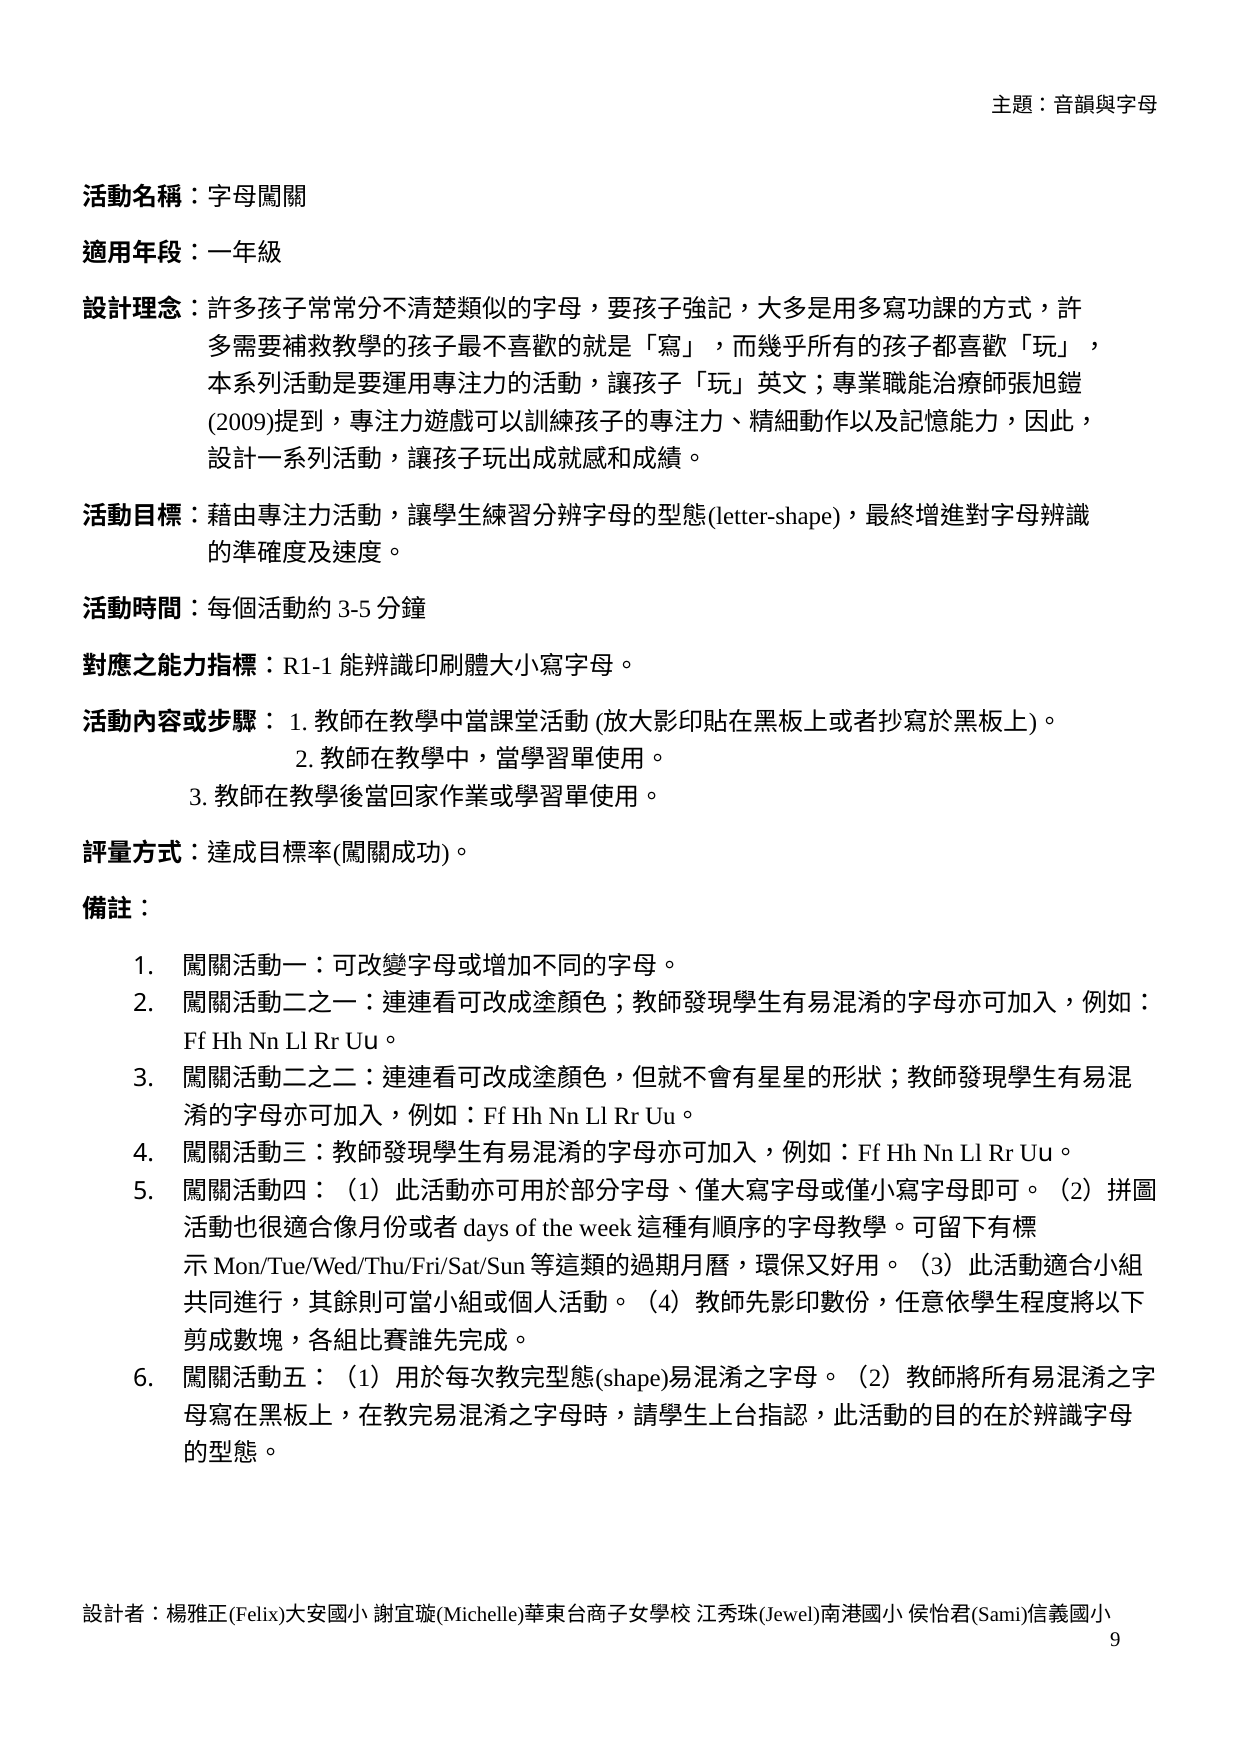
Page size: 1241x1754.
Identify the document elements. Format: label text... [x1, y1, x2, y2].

list 闖關活動五：（1）用於每次教完型態(shape)易混淆之字母。（2）教師將所有易混淆之字母寫在黑板上，在教完易混淆之字母時，請學生上台指認，此活動的目的在於辨識字母的型態。 [133, 1357, 1157, 1469]
text 評量方式：達成目標率(闖關成功)。 [83, 832, 1157, 869]
text 活動時間：每個活動約3-5分鐘 [83, 588, 1157, 626]
text 活動名稱：字母闖關 [83, 176, 1157, 213]
text 對應之能力指標：R1-1 能辨識印刷體大小寫字母。 [83, 644, 1157, 682]
list 闖關活動二之二：連連看可改成塗顏色，但就不會有星星的形狀；教師發現學生有易混淆的字母亦可加入，例如：Ff Hh Nn Ll Rr Uu。 [133, 1057, 1157, 1132]
text (2009)提到，專注力遊戲可以訓練孩子的專注力、精細動作以及記憶能力，因此， [83, 401, 1157, 438]
text 適用年段：一年級 [83, 232, 1157, 269]
text 的準確度及速度。 [83, 532, 1157, 569]
list 闖關活動四：（1）此活動亦可用於部分字母、僅大寫字母或僅小寫字母即可。（2）拼圖活動也很適合像月份或者days of the week這種有順序的字母教學。可留下有標示Mon/Tue/Wed/Thu/Fri/Sat/Sun等這類的過期月曆，環保又好用。（3）此活動適合小組共同進行，其餘則可當小組或個人活動。（4）教師先影印數份，任意依學生程度將以下剪成數塊，各組比賽誰先完成。 [133, 1169, 1157, 1357]
text 2. 教師在教學中，當學習單使用。 [83, 738, 1157, 776]
text 多需要補救教學的孩子最不喜歡的就是「寫」，而幾乎所有的孩子都喜歡「玩」， [83, 326, 1157, 363]
text 3. 教師在教學後當回家作業或學習單使用。 [83, 776, 1157, 813]
text 本系列活動是要運用專注力的活動，讓孩子「玩」英文；專業職能治療師張旭鎧 [83, 363, 1157, 401]
text 備註： [83, 888, 1157, 926]
text 活動內容或步驟： 1. 教師在教學中當課堂活動 (放大影印貼在黑板上或者抄寫於黑板上)。 [83, 701, 1157, 738]
text 設計一系列活動，讓孩子玩出成就感和成績。 [83, 438, 1157, 476]
list 闖關活動二之一：連連看可改成塗顏色；教師發現學生有易混淆的字母亦可加入，例如：Ff Hh Nn Ll Rr Uu。 [133, 982, 1157, 1057]
list 闖關活動一：可改變字母或增加不同的字母。 [133, 944, 1157, 982]
list 闖關活動三：教師發現學生有易混淆的字母亦可加入，例如：Ff Hh Nn Ll Rr Uu。 [133, 1132, 1157, 1169]
text 設計理念：許多孩子常常分不清楚類似的字母，要孩子強記，大多是用多寫功課的方式，許 [83, 288, 1157, 326]
text 活動目標：藉由專注力活動，讓學生練習分辨字母的型態(letter-shape)，最終增進對字母辨識 [83, 494, 1157, 532]
